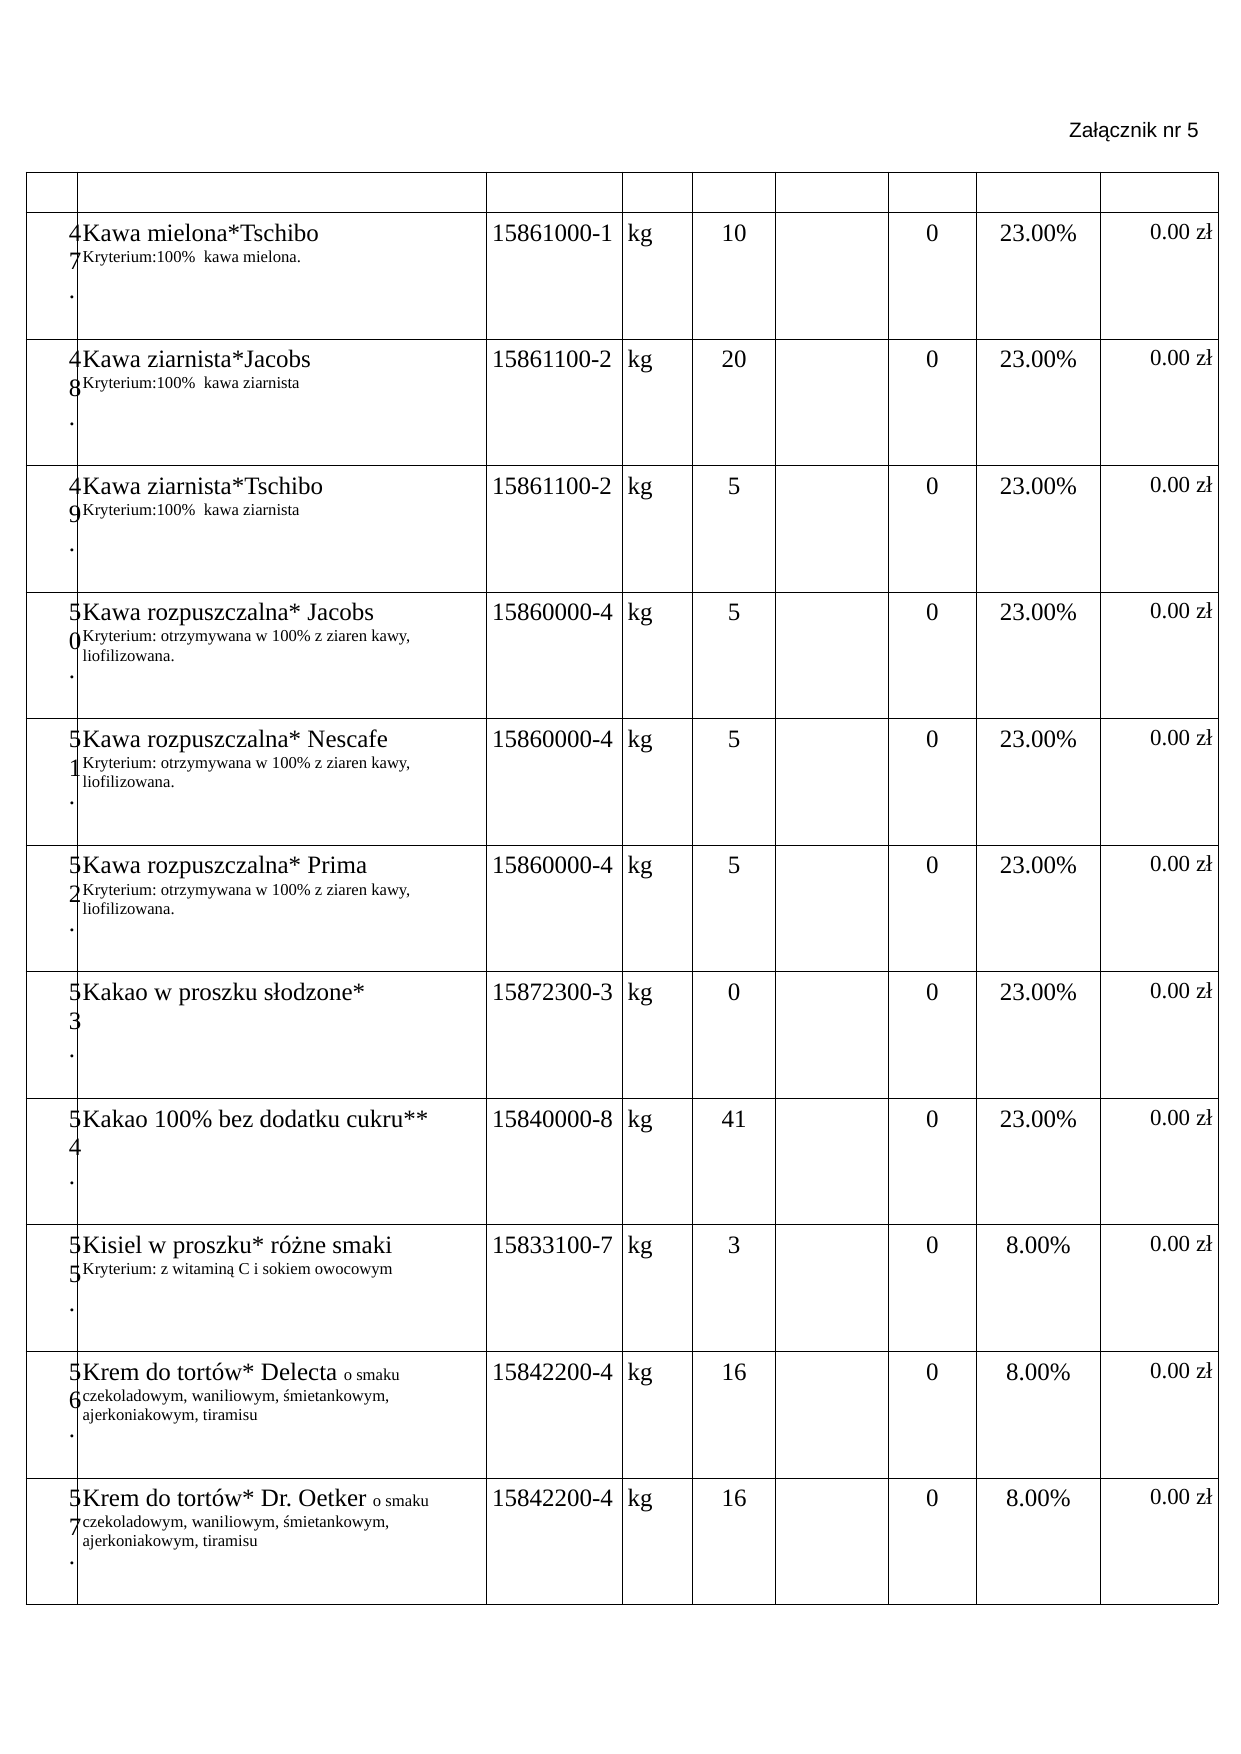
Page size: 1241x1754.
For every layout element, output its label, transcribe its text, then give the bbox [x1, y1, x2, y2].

table_cell kg [623, 1225, 692, 1351]
table_cell kg [623, 1099, 692, 1224]
table_cell [27, 846, 77, 971]
table_cell Kisiel w proszku* różne smaki Kryterium: z witaminą C i sokiem owocowym [78, 1225, 486, 1351]
table_cell Kawa mielona*Tschibo Kryterium:100% kawa mielona. [78, 213, 486, 338]
table_cell [27, 466, 77, 592]
table_cell Krem do tortów* Delecta o smaku czekoladowym, waniliowym, śmietankowym, ajerkoniakowym, tiramisu [78, 1352, 486, 1477]
table_cell [623, 173, 692, 212]
table_cell 0 [889, 466, 976, 592]
table_cell 16 [693, 1352, 775, 1477]
table_cell kg [623, 466, 692, 592]
table_cell [71, 507, 77, 514]
table_cell 10 [693, 213, 775, 338]
table_cell kg [623, 1479, 692, 1604]
table_cell [776, 972, 888, 1098]
table_cell 0,00 zł [1101, 719, 1218, 845]
table_cell 15842200-4 [487, 1479, 622, 1604]
table_cell 0 [889, 719, 976, 845]
table_cell 23,00% [977, 972, 1100, 1098]
table_cell 23,00% [977, 719, 1100, 845]
table_cell 0,00 zł [1101, 846, 1218, 971]
table_cell Kawa rozpuszczalna* Prima Kryterium: otrzymywana w 100% z ziaren kawy, liofilizowana. [78, 846, 486, 971]
table_cell 5 [693, 593, 775, 718]
table_cell 23,00% [977, 173, 1100, 212]
table_cell 0 [889, 1479, 976, 1604]
table_cell [71, 388, 77, 395]
table_cell 15861100-2 [487, 466, 622, 592]
table_cell 0,00 zł [1101, 1479, 1218, 1604]
table_cell [27, 213, 77, 338]
table_cell [487, 173, 622, 212]
table_cell 3 [693, 1225, 775, 1351]
table_cell 0,00 zł [1101, 340, 1218, 465]
table_cell 15861100-2 [487, 340, 622, 465]
table_cell Kakao w proszku słodzone* [78, 972, 486, 1098]
table_cell [776, 846, 888, 971]
table_cell 0,00 zł [1101, 593, 1218, 718]
table_cell 15861000-1 [487, 213, 622, 338]
table_cell 0 [889, 593, 976, 718]
table_cell [776, 593, 888, 718]
table_cell 15842200-4 [487, 1352, 622, 1477]
table_cell 5 [693, 466, 775, 592]
table_cell [889, 173, 976, 212]
table_cell 5 [693, 846, 775, 971]
table_cell 0,00 zł [1101, 1099, 1218, 1224]
table_cell 23,00% [977, 213, 1100, 338]
table_cell 0,00 zł [1101, 213, 1218, 338]
table_cell 0 [693, 972, 775, 1098]
table_cell [776, 466, 888, 592]
table_cell 0,00 zł [1101, 173, 1218, 212]
table_cell [27, 1479, 77, 1604]
table_cell [776, 1352, 888, 1477]
table_cell [27, 1352, 77, 1477]
table_cell 0 [889, 213, 976, 338]
table_cell 20 [693, 340, 775, 465]
table_cell 15833100-7 [487, 1225, 622, 1351]
table_cell Kawa ziarnista*Tschibo Kryterium:100% kawa ziarnista [78, 466, 486, 592]
table_cell 0 [889, 972, 976, 1098]
table_cell Krem do tortów* Dr. Oetker o smaku czekoladowym, waniliowym, śmietankowym, ajerkoniakowym, tiramisu [78, 1479, 486, 1604]
table_cell kg [623, 213, 692, 338]
table_cell [776, 1479, 888, 1604]
table_cell kg [623, 846, 692, 971]
table_cell 0,00 zł [1101, 1352, 1218, 1477]
table_cell 8,00% [977, 1225, 1100, 1351]
table_cell 8,00% [977, 1352, 1100, 1477]
table_cell 23,00% [977, 1099, 1100, 1224]
table_cell [776, 719, 888, 845]
table_cell 23,00% [977, 466, 1100, 592]
table_cell 0 [889, 846, 976, 971]
table_cell kg [623, 593, 692, 718]
table_cell 0 [889, 1352, 976, 1477]
table_cell Kakao 100% bez dodatku cukru** [78, 1099, 486, 1224]
table_cell [27, 1225, 77, 1351]
table_cell Kawa ziarnista*Jacobs Kryterium:100% kawa ziarnista [78, 340, 486, 465]
table_cell [27, 340, 77, 465]
table_cell [27, 173, 77, 212]
table_cell 8,00% [977, 1479, 1100, 1604]
table_cell 41 [693, 1099, 775, 1224]
table_cell 0,00 zł [1101, 466, 1218, 592]
table_cell kg [623, 340, 692, 465]
table_cell 15860000-4 [487, 846, 622, 971]
table_cell 15872300-3 [487, 972, 622, 1098]
table_cell kg [623, 1352, 692, 1477]
table_cell 23,00% [977, 846, 1100, 971]
table_cell [27, 719, 77, 845]
table_cell 0 [889, 1225, 976, 1351]
table_cell [27, 972, 77, 1098]
table_cell [71, 1393, 77, 1407]
table_cell kg [623, 719, 692, 845]
table_cell Kawa mielona*Prima Kryterium:100% kawa mielona np. Jacobs, Maxwell House, Prima, Tschibo) [78, 173, 486, 212]
table_cell 0,00 zł [1101, 972, 1218, 1098]
table_cell [693, 173, 775, 212]
table_cell kg [623, 972, 692, 1098]
table_cell 0 [889, 1099, 976, 1224]
table_cell 16 [693, 1479, 775, 1604]
table_cell Kawa rozpuszczalna* Jacobs Kryterium: otrzymywana w 100% z ziaren kawy, liofilizowana. [78, 593, 486, 718]
table_cell 23,00% [977, 593, 1100, 718]
table_cell [776, 213, 888, 338]
table_cell 0 [889, 340, 976, 465]
table_cell 15860000-4 [487, 719, 622, 845]
table_cell 23,00% [977, 340, 1100, 465]
table_cell 0,00 zł [1101, 1225, 1218, 1351]
table_cell [776, 1225, 888, 1351]
table_cell 15840000-8 [487, 1099, 622, 1224]
table_cell [776, 173, 888, 212]
table_cell 5 [693, 719, 775, 845]
table_cell [776, 340, 888, 465]
table_cell [776, 1099, 888, 1224]
table_cell Kawa rozpuszczalna* Nescafe Kryterium: otrzymywana w 100% z ziaren kawy, liofilizowana. [78, 719, 486, 845]
table_cell [27, 593, 77, 718]
table_cell [27, 1099, 77, 1224]
table_cell 15860000-4 [487, 593, 622, 718]
